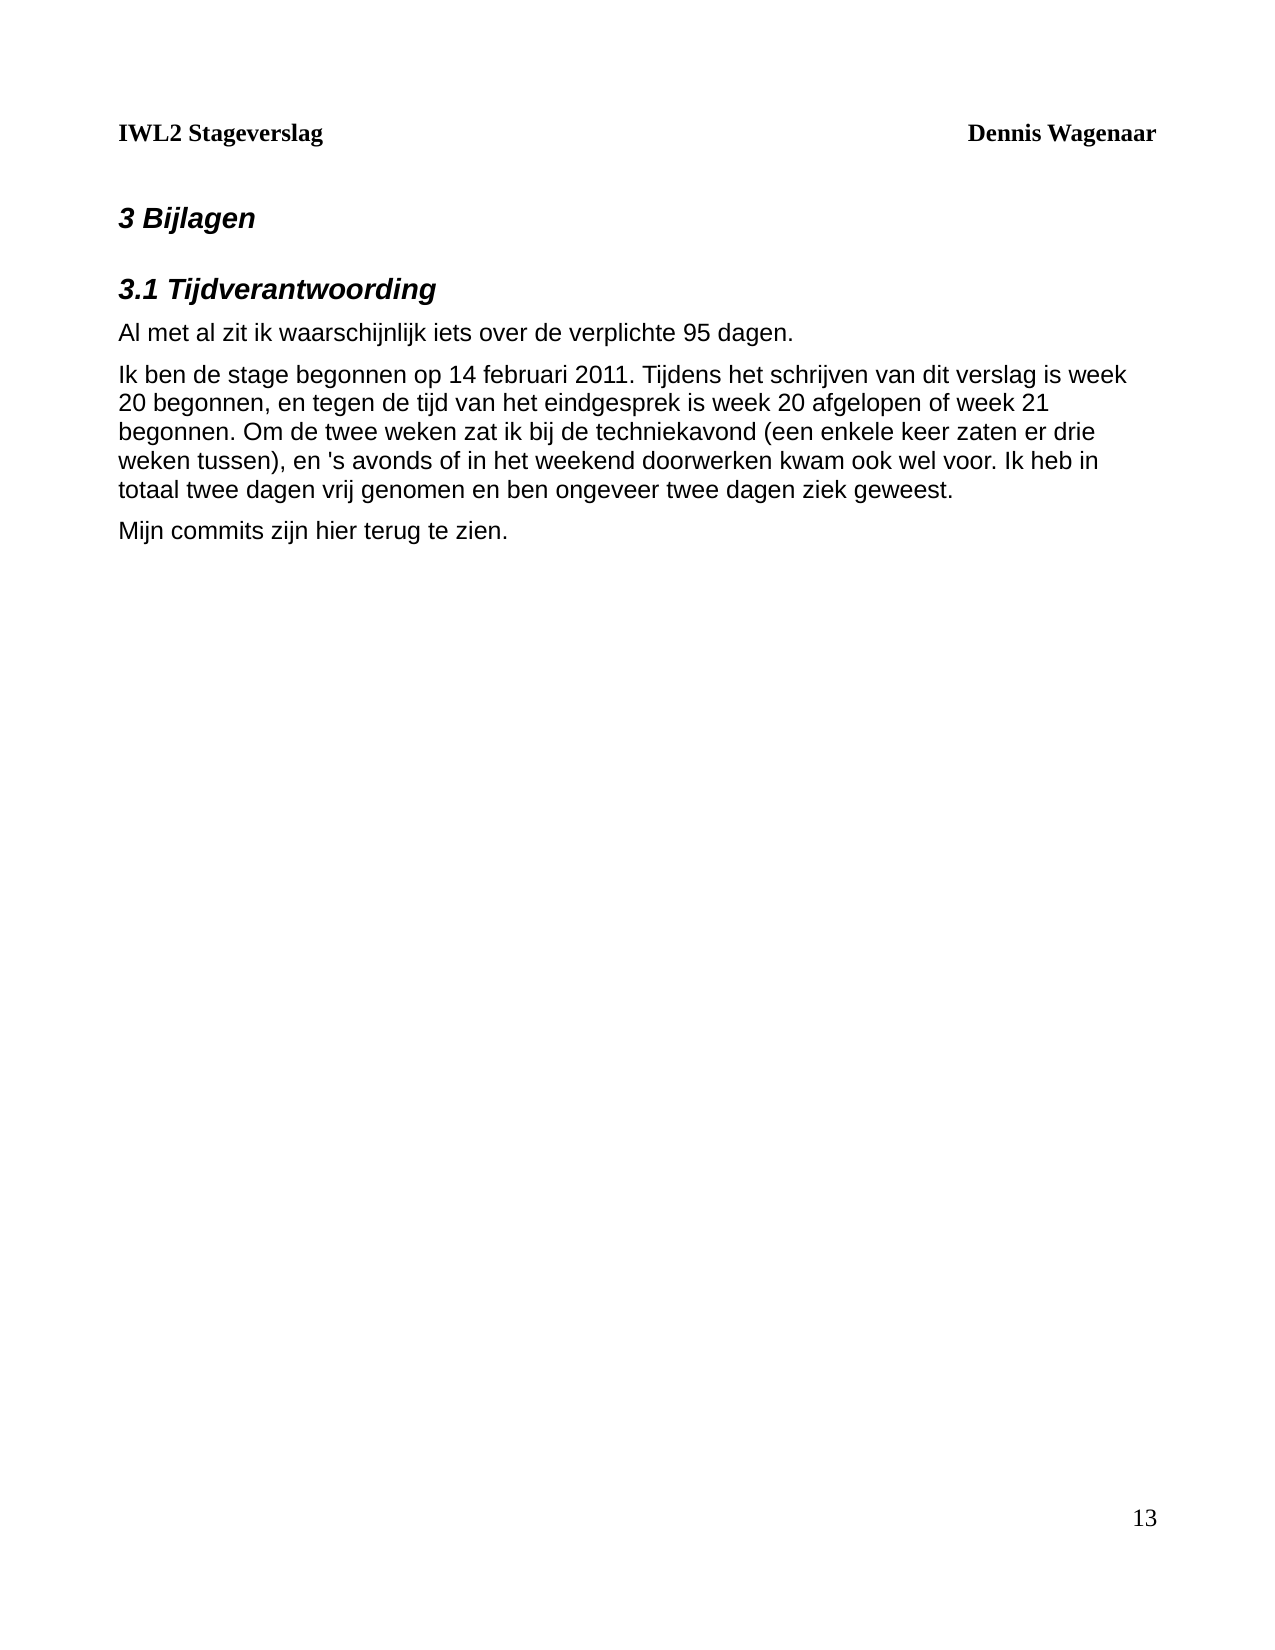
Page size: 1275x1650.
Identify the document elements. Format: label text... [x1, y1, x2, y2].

subtitle 3 Bijlagen [118, 201, 1157, 235]
text Ik ben de stage begonnen op 14 februari 2011. Tijdens het schrijven van dit verslag is week 20 begonnen, en tegen de tijd van het eindgesprek is week 20 afgelopen of week 21 begonnen. Om de twee weken zat ik bij de techniekavond (een enkele keer zaten er drie weken tussen), en 's avonds of in het weekend doorwerken kwam ook wel voor. Ik heb in totaal twee dagen vrij genomen en ben ongeveer twee dagen ziek geweest. [118, 360, 1157, 503]
text Al met al zit ik waarschijnlijk iets over de verplichte 95 dagen. [118, 318, 1157, 347]
text Mijn commits zijn hier terug te zien. [118, 516, 1157, 545]
subtitle 3.1 Tijdverantwoording [118, 272, 1157, 306]
